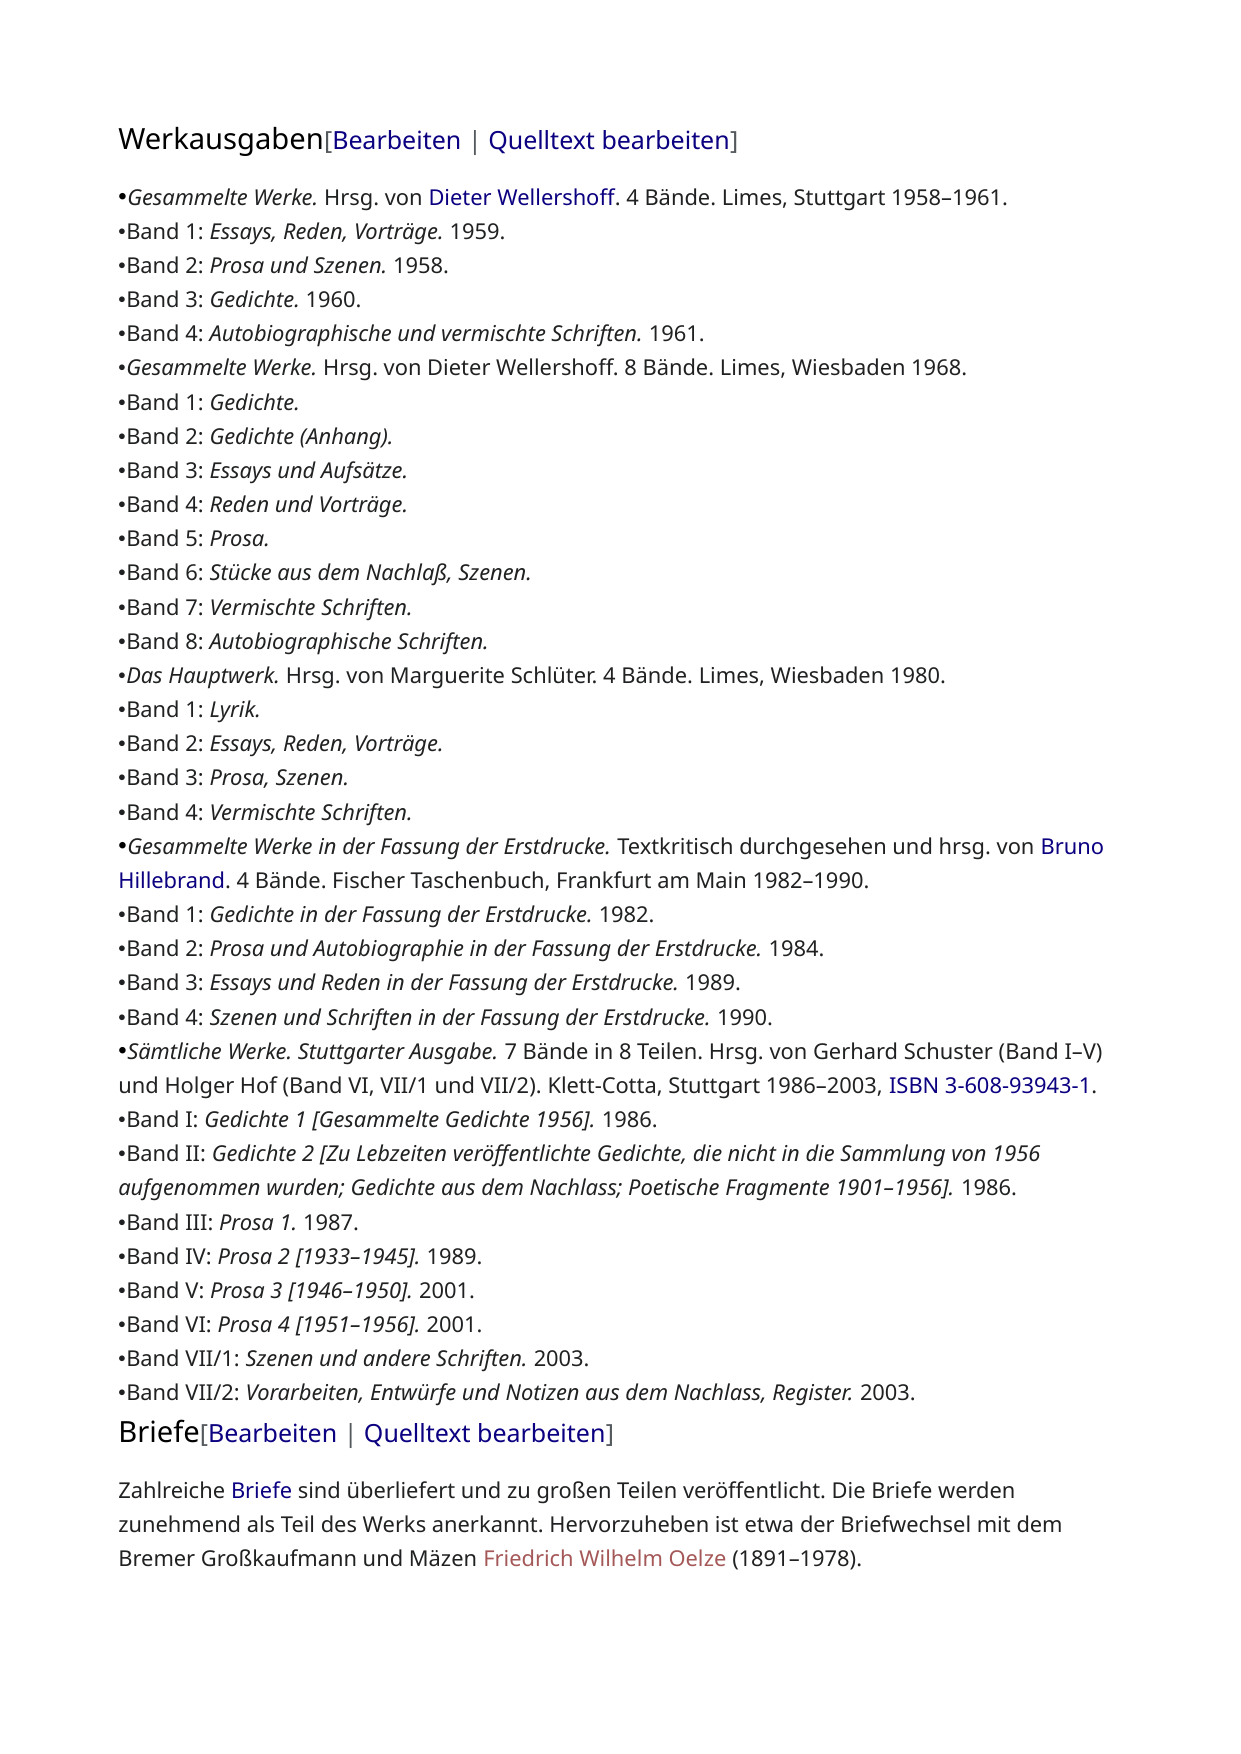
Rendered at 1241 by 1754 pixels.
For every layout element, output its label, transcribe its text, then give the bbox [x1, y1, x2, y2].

list Band 1: Essays, Reden, Vorträge. 1959. [118, 216, 1122, 246]
list Band 2: Essays, Reden, Vorträge. [118, 728, 1122, 758]
list Band I: Gedichte 1 [Gesammelte Gedichte 1956]. 1986. [118, 1104, 1122, 1134]
list Band 4: Autobiographische und vermischte Schriften. 1961. [118, 318, 1122, 348]
list Gesammelte Werke. Hrsg. von Dieter Wellershoff. 4 Bände. Limes, Stuttgart 1958–1961. [118, 182, 1122, 211]
list Band 1: Lyrik. [118, 694, 1122, 724]
list Band 2: Gedichte (Anhang). [118, 421, 1122, 451]
list Band 4: Reden und Vorträge. [118, 489, 1122, 519]
subtitle Werkausgaben[Bearbeiten | Quelltext bearbeiten] [118, 118, 1122, 158]
list Band V: Prosa 3 [1946–1950]. 2001. [118, 1275, 1122, 1305]
subtitle Briefe[Bearbeiten | Quelltext bearbeiten] [118, 1412, 1122, 1451]
list Band II: Gedichte 2 [Zu Lebzeiten veröffentlichte Gedichte, die nicht in die Sammlung von 1956 aufgenommen wurden; Gedichte aus dem Nachlass; Poetische Fragmente 1901–1956]. 1986. [118, 1138, 1122, 1202]
list Band 4: Vermischte Schriften. [118, 797, 1122, 826]
list Band 2: Prosa und Autobiographie in der Fassung der Erstdrucke. 1984. [118, 933, 1122, 963]
list Band 5: Prosa. [118, 523, 1122, 553]
list Band 3: Prosa, Szenen. [118, 762, 1122, 792]
list Band 1: Gedichte. [118, 387, 1122, 416]
list Band VII/2: Vorarbeiten, Entwürfe und Notizen aus dem Nachlass, Register. 2003. [118, 1377, 1122, 1407]
list Band 7: Vermischte Schriften. [118, 592, 1122, 621]
list Sämtliche Werke. Stuttgarter Ausgabe. 7 Bände in 8 Teilen. Hrsg. von Gerhard Schuster (Band I–V) und Holger Hof (Band VI, VII/1 und VII/2). Klett-Cotta, Stuttgart 1986–2003, ISBN 3-608-93943-1. [118, 1036, 1122, 1100]
list Band 1: Gedichte in der Fassung der Erstdrucke. 1982. [118, 899, 1122, 929]
list Band 4: Szenen und Schriften in der Fassung der Erstdrucke. 1990. [118, 1002, 1122, 1031]
list Das Hauptwerk. Hrsg. von Marguerite Schlüter. 4 Bände. Limes, Wiesbaden 1980. [118, 660, 1122, 690]
list Gesammelte Werke in der Fassung der Erstdrucke. Textkritisch durchgesehen und hrsg. von Bruno Hillebrand. 4 Bände. Fischer Taschenbuch, Frankfurt am Main 1982–1990. [118, 831, 1122, 895]
list Band 3: Essays und Aufsätze. [118, 455, 1122, 485]
list Band 6: Stücke aus dem Nachlaß, Szenen. [118, 557, 1122, 587]
list Band 8: Autobiographische Schriften. [118, 626, 1122, 656]
list Band III: Prosa 1. 1987. [118, 1207, 1122, 1236]
text Zahlreiche Briefe sind überliefert und zu großen Teilen veröffentlicht. Die Briefe werden zunehmend als Teil des Werks anerkannt. Hervorzuheben ist etwa der Briefwechsel mit dem Bremer Großkaufmann und Mäzen Friedrich Wilhelm Oelze (1891–1978). [118, 1475, 1122, 1573]
list Band VI: Prosa 4 [1951–1956]. 2001. [118, 1309, 1122, 1339]
list Band 2: Prosa und Szenen. 1958. [118, 250, 1122, 280]
list Band IV: Prosa 2 [1933–1945]. 1989. [118, 1241, 1122, 1271]
list Band 3: Gedichte. 1960. [118, 284, 1122, 314]
list Band VII/1: Szenen und andere Schriften. 2003. [118, 1343, 1122, 1373]
list Band 3: Essays und Reden in der Fassung der Erstdrucke. 1989. [118, 967, 1122, 997]
list Gesammelte Werke. Hrsg. von Dieter Wellershoff. 8 Bände. Limes, Wiesbaden 1968. [118, 352, 1122, 382]
